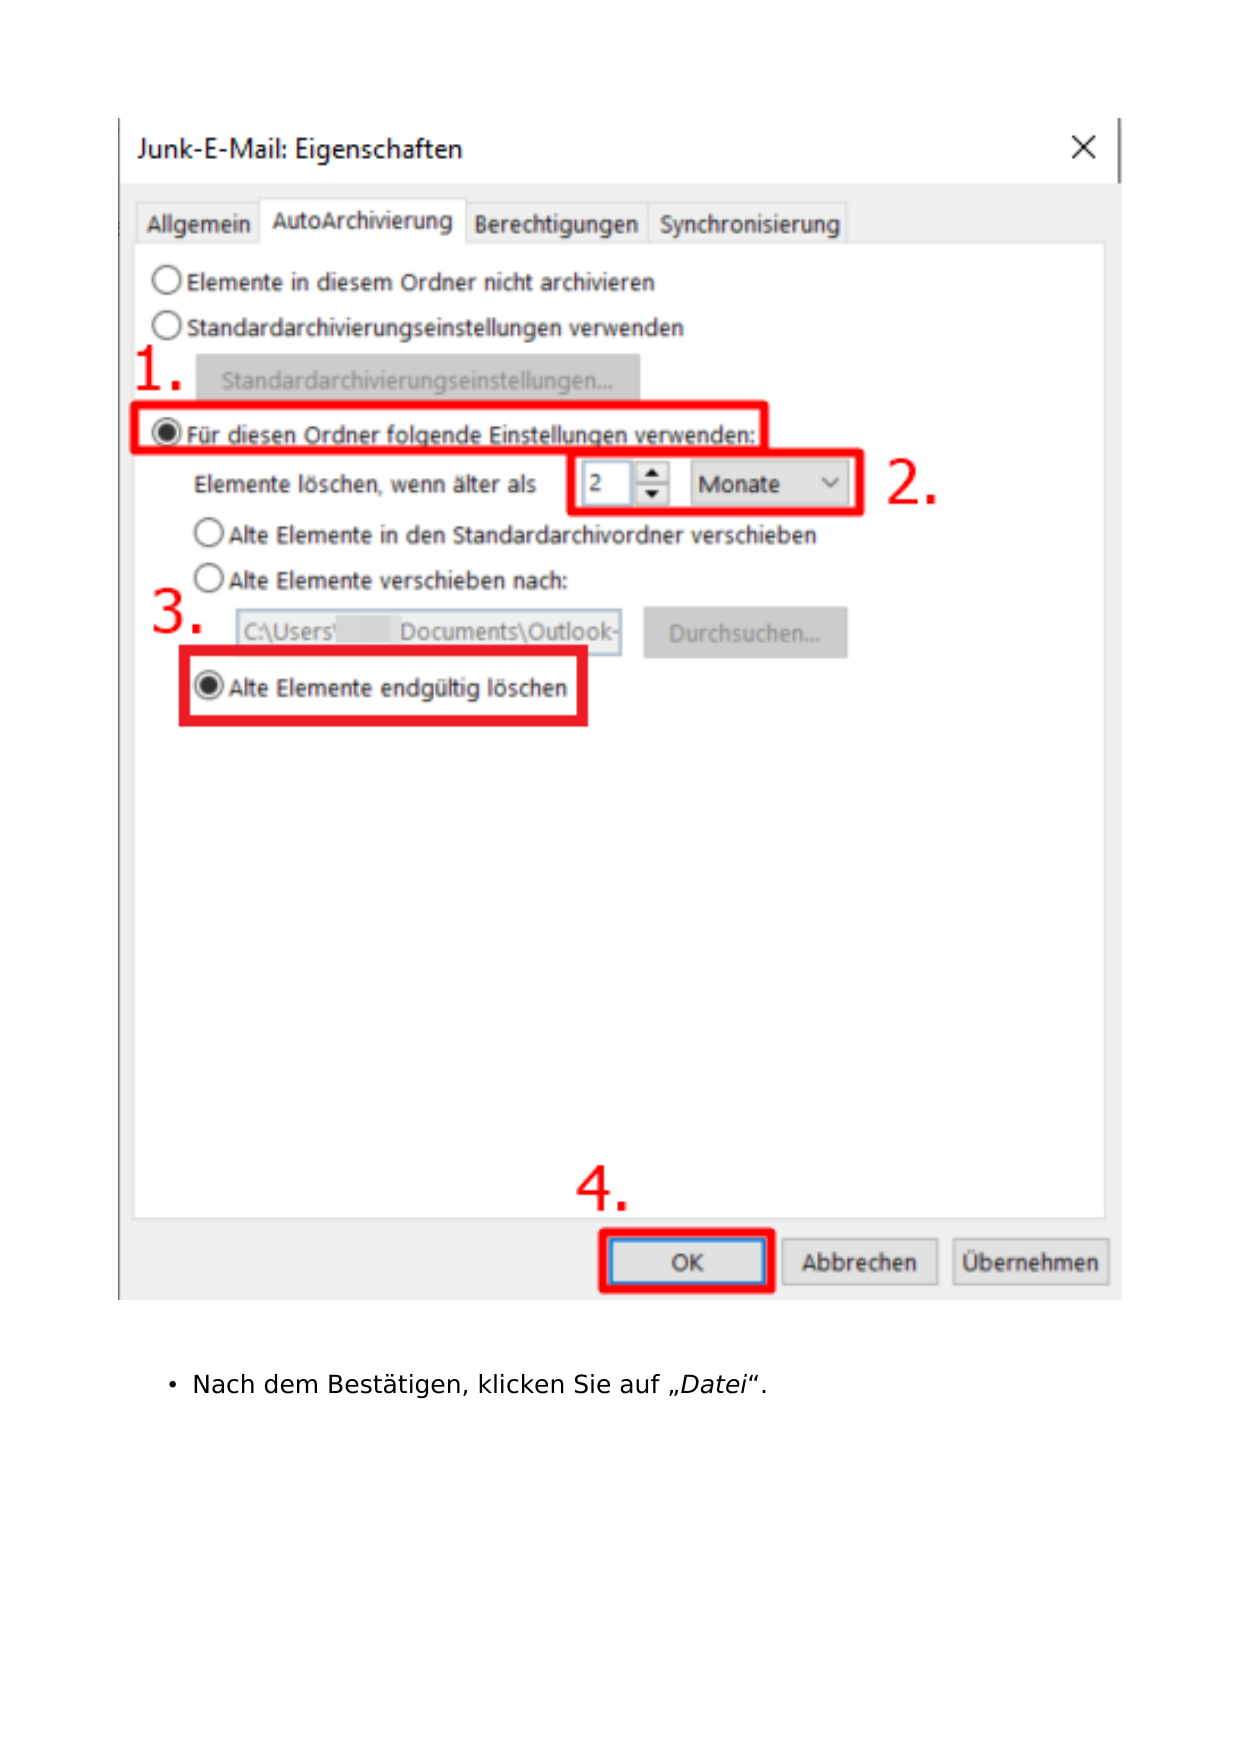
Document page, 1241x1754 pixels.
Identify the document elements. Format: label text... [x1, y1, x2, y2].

list Nach dem Bestätigen, klicken Sie auf „Datei“. [177, 1370, 1122, 1399]
picture [118, 118, 1123, 1300]
